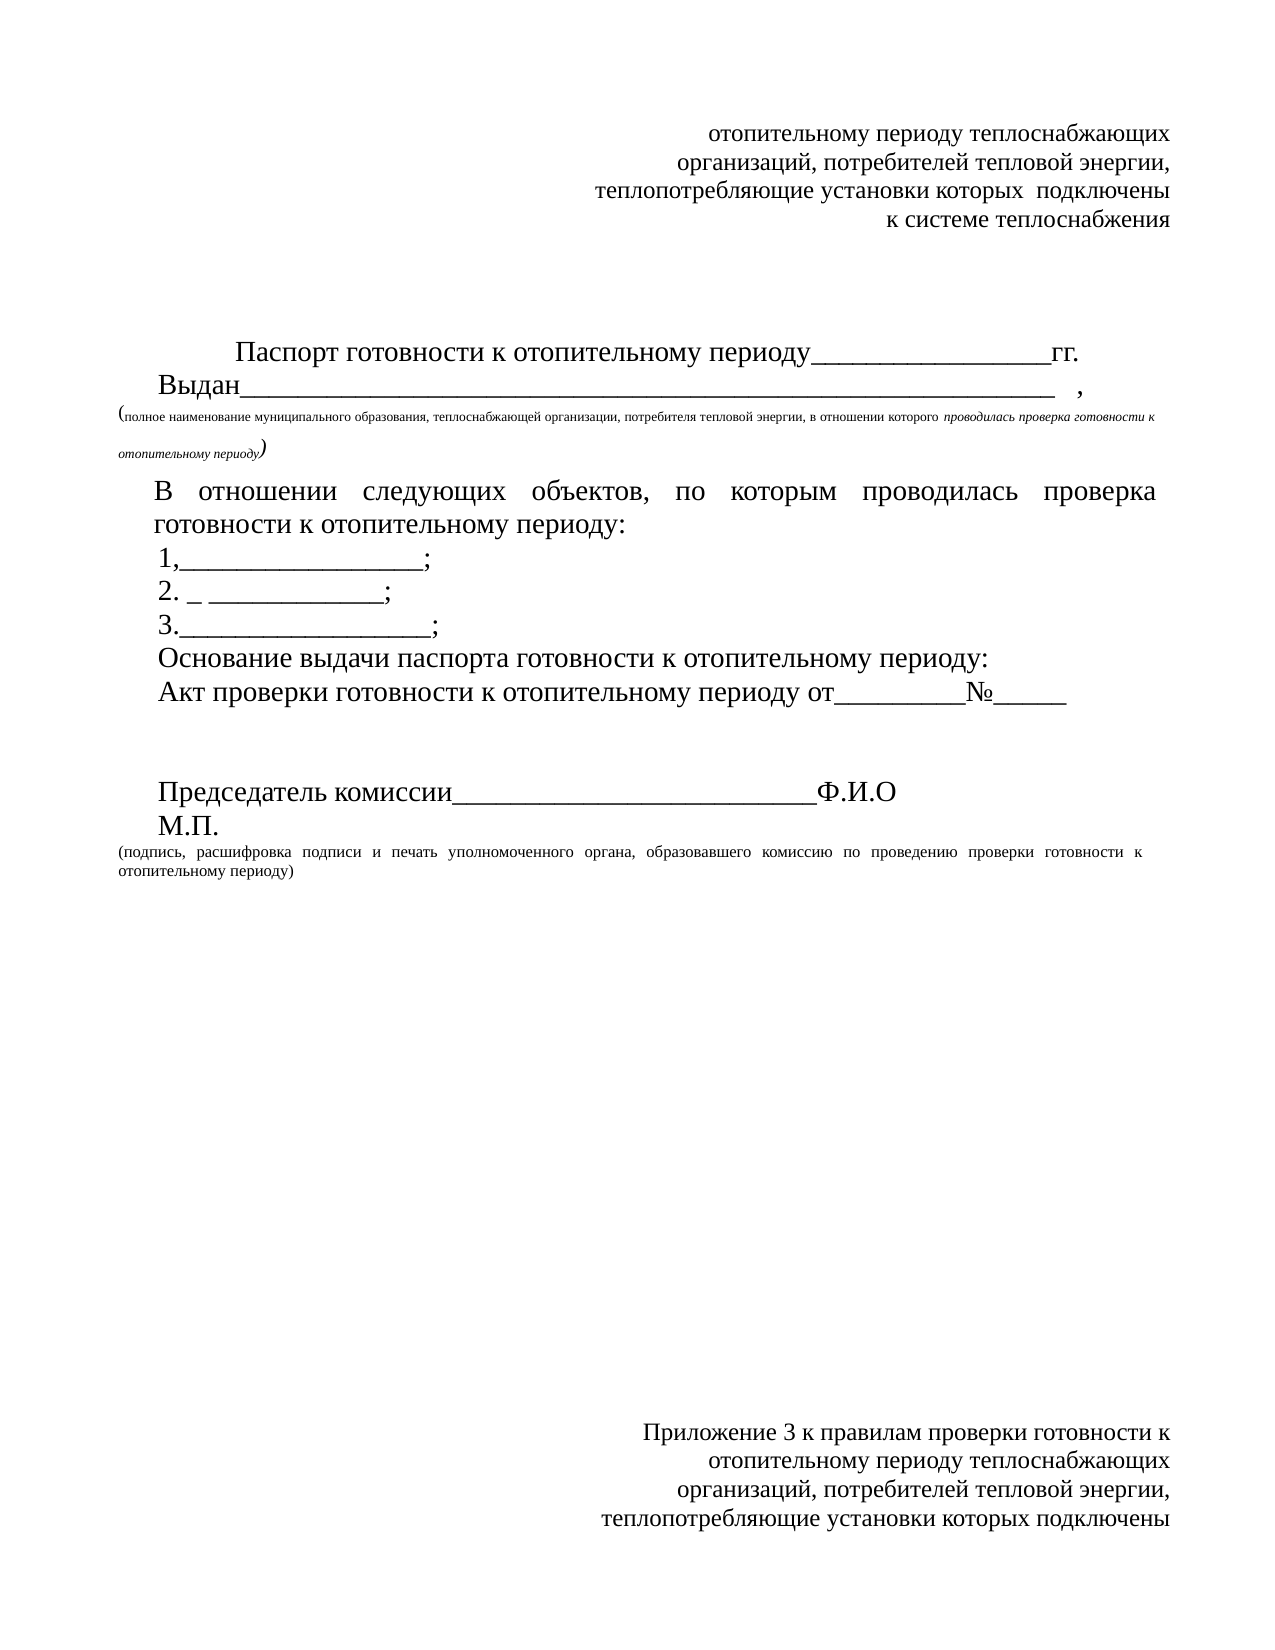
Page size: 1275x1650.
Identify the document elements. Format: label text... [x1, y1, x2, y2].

text Акт проверки готовности к отопительному периоду от_________№_____ [158, 674, 1144, 707]
text 2. _ ____________; [158, 573, 1144, 607]
text В отношении следующих объектов, по которым проводилась проверка готовности к отопительному периоду: [153, 473, 1157, 540]
table_header отопительному периоду теплоснабжающих организаций, потребителей тепловой энергии, теплопотребляющие установки которых подключены к системе теплоснабжения [574, 118, 1182, 233]
text Основание выдачи паспорта готовности к отопительному периоду: [158, 640, 1144, 674]
text (полное наименование муниципального образования, теплоснабжающей организации, потребителя тепловой энергии, в отношении которого проводилась проверка готовности к отопительному периоду) [118, 401, 1157, 473]
table_header [107, 118, 573, 233]
text 3. ; [439, 607, 1144, 640]
text Паспорт готовности к отопительному периоду _______гг. [235, 334, 1157, 367]
text (подпись, расшифровка подписи и печать уполномоченного органа, образовавшего комиссию по проведению проверки готовности к отопительному периоду) [118, 842, 1144, 880]
text М.П. [158, 808, 1144, 842]
table_header [107, 1417, 573, 1532]
text 1, ; [158, 540, 1157, 573]
text Выдан _______________________________________ , [158, 367, 1157, 401]
table_header Приложение 3 к правилам проверки готовности к отопительному периоду теплоснабжающих организаций, потребителей тепловой энергии, теплопотребляющие установки которых подключены [574, 1417, 1182, 1532]
text Председатель комиссии_________________________Ф.И.О [158, 774, 1144, 808]
